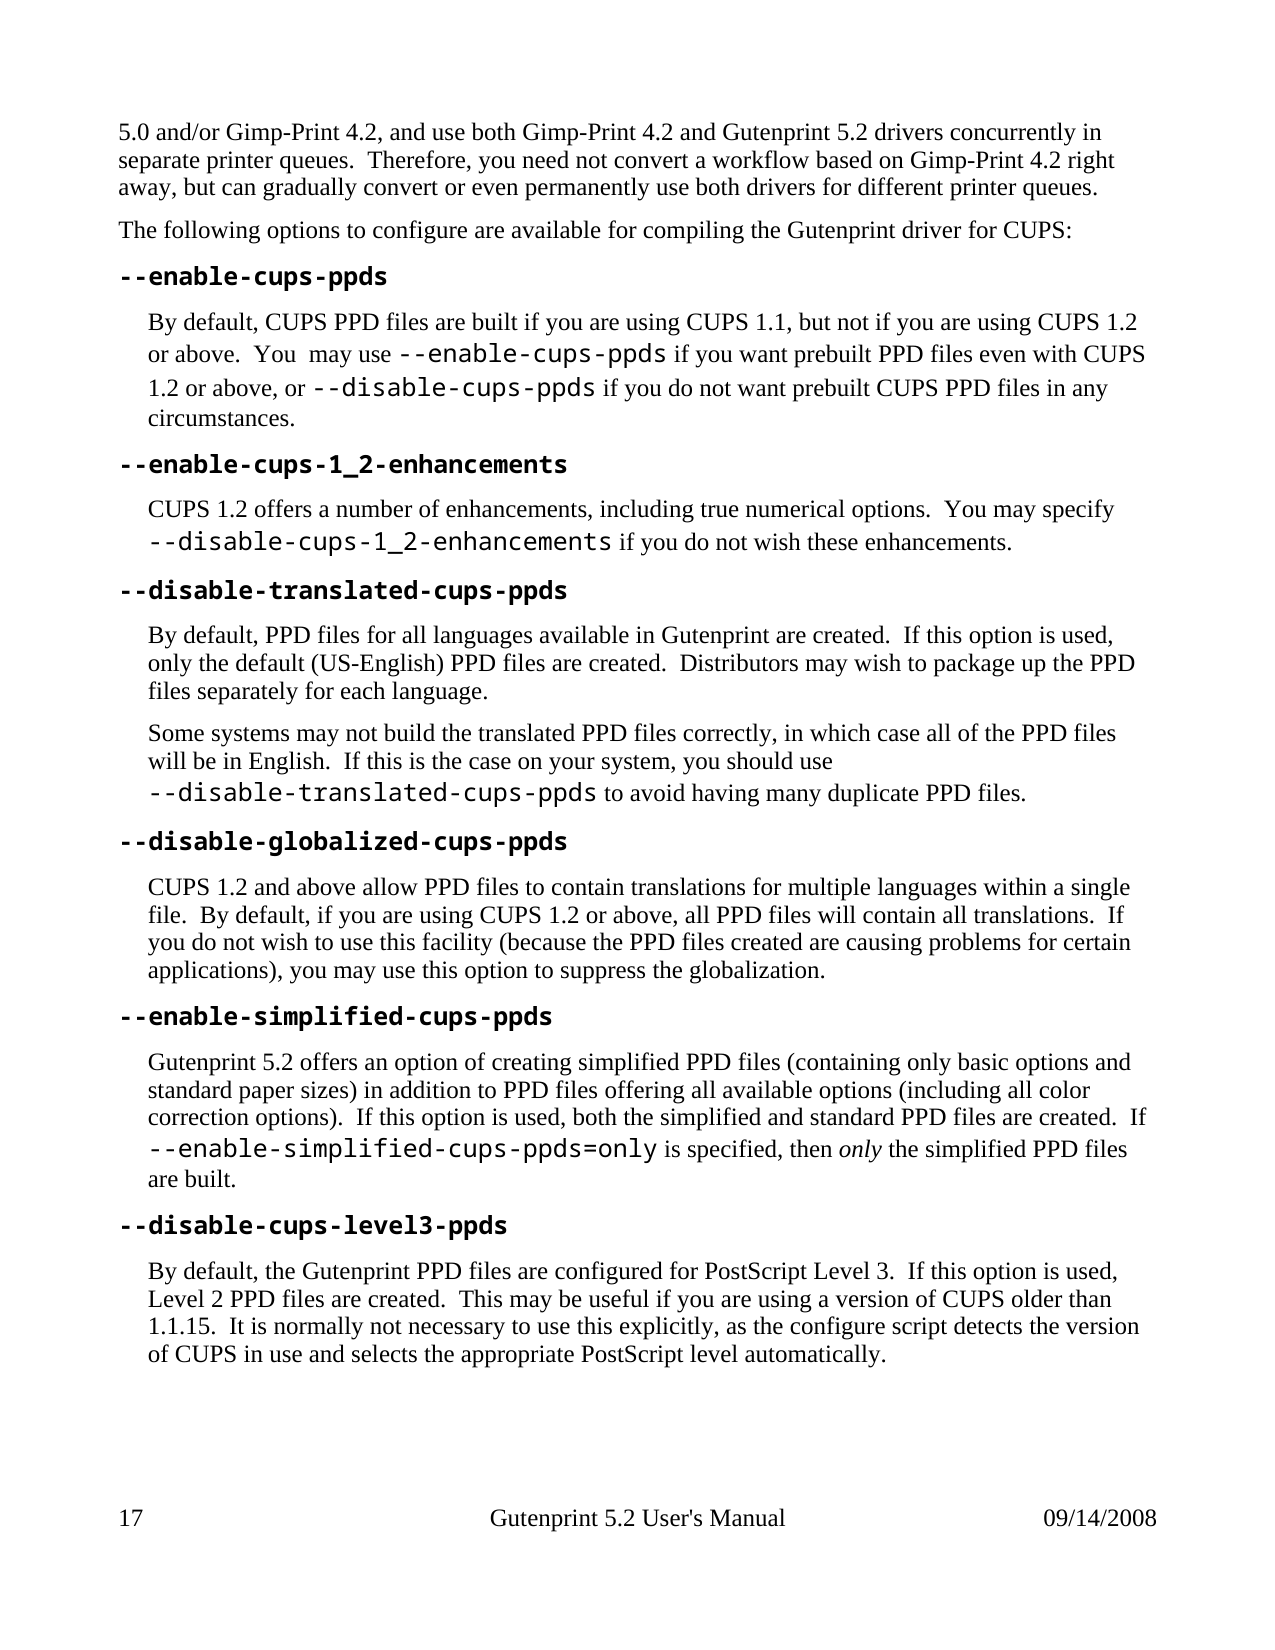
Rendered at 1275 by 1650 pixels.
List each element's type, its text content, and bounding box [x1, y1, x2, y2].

text --enable-cups-1_2-enhancements [118, 447, 1157, 481]
text 5.0 and/or Gimp-Print 4.2, and use both Gimp-Print 4.2 and Gutenprint 5.2 drivers concurrently in separate printer queues. Therefore, you need not convert a workflow based on Gimp-Print 4.2 right away, but can gradually convert or even permanently use both drivers for different printer queues. [118, 118, 1157, 201]
text Gutenprint 5.2 offers an option of creating simplified PPD files (containing only basic options and standard paper sizes) in addition to PPD files offering all available options (including all color correction options). If this option is used, both the simplified and standard PPD files are created. If --enable-simplified-cups-ppds=only is specified, then only the simplified PPD files are built. [148, 1048, 1157, 1193]
text --enable-cups-ppds [118, 259, 1157, 293]
text By default, CUPS PPD files are built if you are using CUPS 1.1, but not if you are using CUPS 1.2 or above. You may use --enable-cups-ppds if you want prebuilt PPD files even with CUPS 1.2 or above, or --disable-cups-ppds if you do not want prebuilt CUPS PPD files in any circumstances. [148, 308, 1157, 432]
text --disable-translated-cups-ppds [118, 572, 1157, 606]
text The following options to configure are available for compiling the Gutenprint driver for CUPS: [118, 216, 1157, 244]
text CUPS 1.2 offers a number of enhancements, including true numerical options. You may specify --disable-cups-1_2-enhancements if you do not wish these enhancements. [148, 496, 1157, 557]
text --disable-globalized-cups-ppds [118, 824, 1157, 858]
text --enable-simplified-cups-ppds [118, 999, 1157, 1033]
text --disable-cups-level3-ppds [118, 1208, 1157, 1242]
text CUPS 1.2 and above allow PPD files to contain translations for multiple languages within a single file. By default, if you are using CUPS 1.2 or above, all PPD files will contain all translations. If you do not wish to use this facility (because the PPD files created are causing problems for certain applications), you may use this option to suppress the globalization. [148, 873, 1157, 984]
text Some systems may not build the translated PPD files correctly, in which case all of the PPD files will be in English. If this is the case on your system, you should use ‑‑disable‑translated‑cups‑ppds to avoid having many duplicate PPD files. [148, 719, 1157, 809]
text By default, the Gutenprint PPD files are configured for PostScript Level 3. If this option is used, Level 2 PPD files are created. This may be useful if you are using a version of CUPS older than 1.1.15. It is normally not necessary to use this explicitly, as the configure script detects the version of CUPS in use and selects the appropriate PostScript level automatically. [148, 1257, 1157, 1368]
text By default, PPD files for all languages available in Gutenprint are created. If this option is used, only the default (US-English) PPD files are created. Distributors may wish to package up the PPD files separately for each language. [148, 621, 1157, 704]
